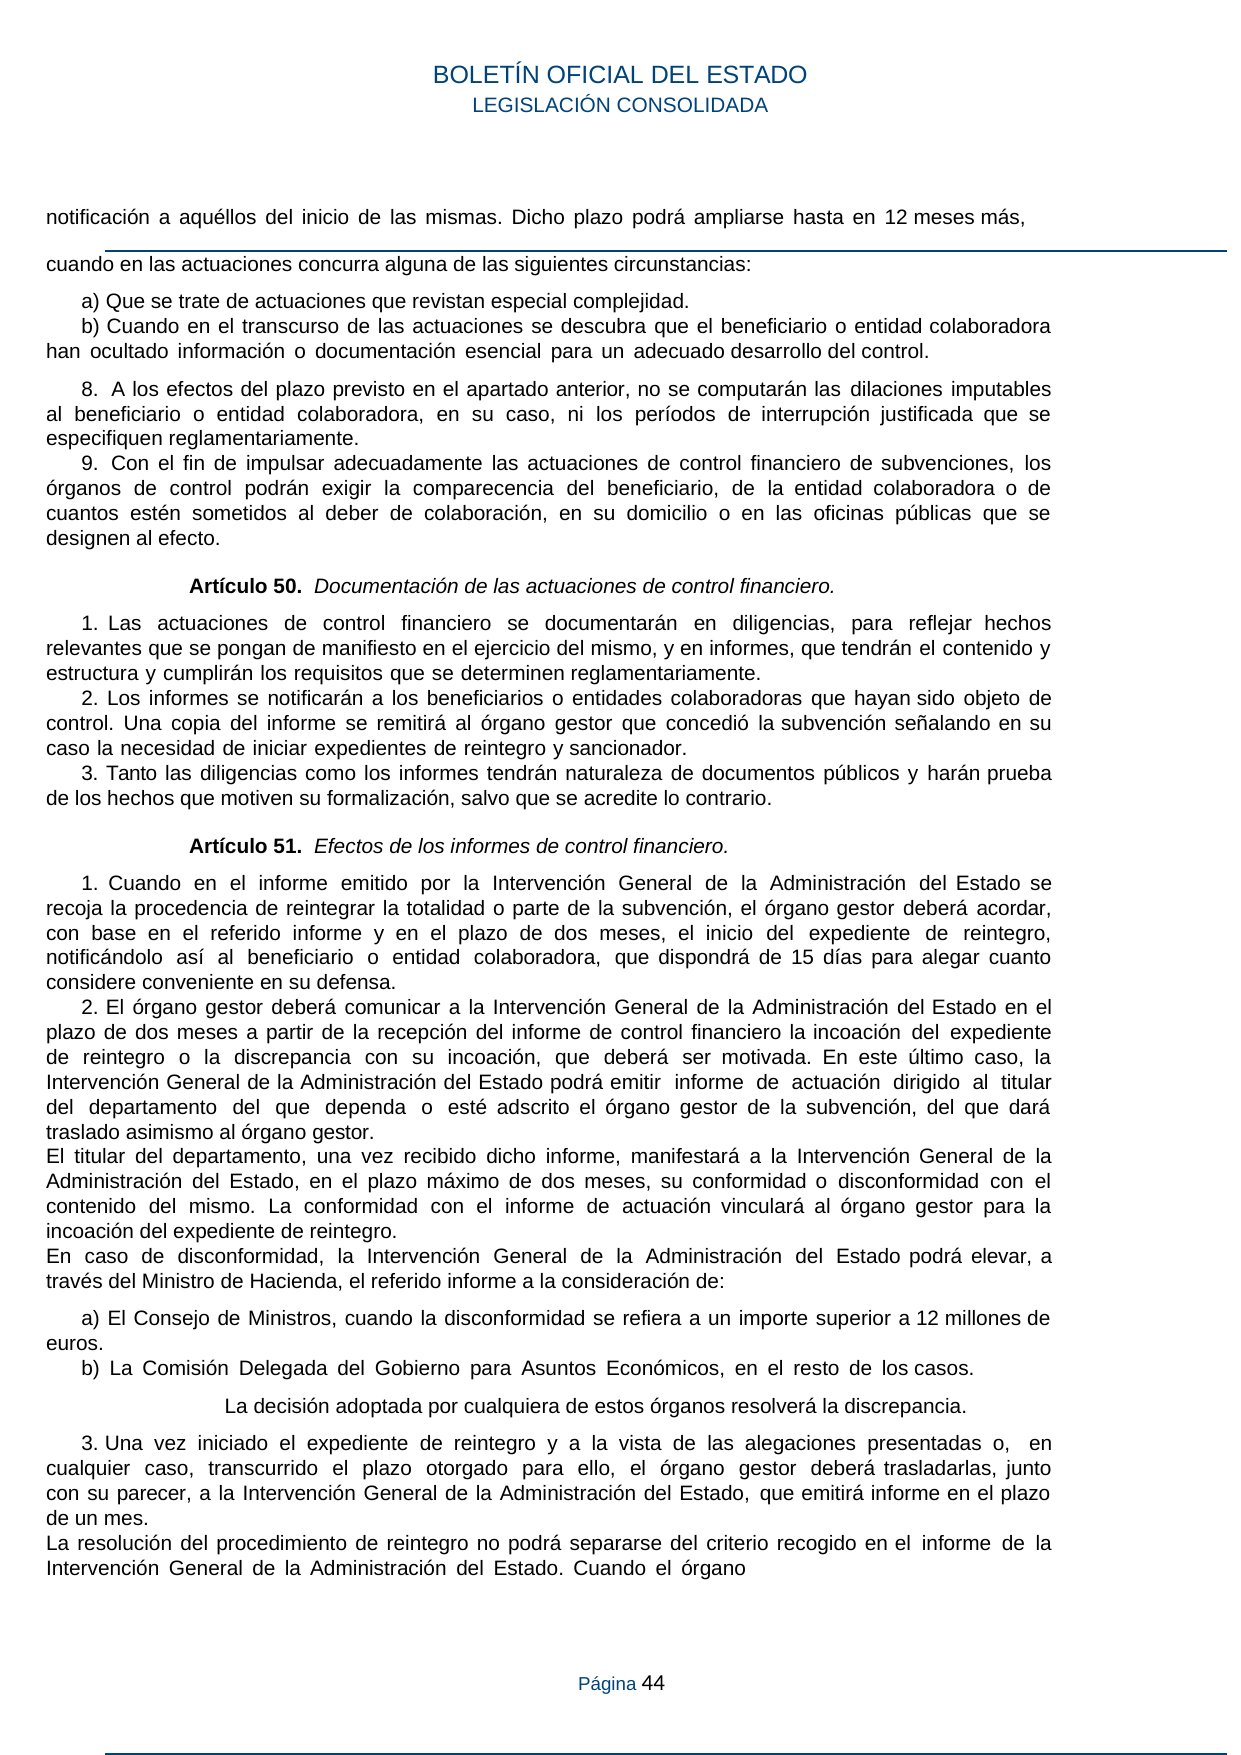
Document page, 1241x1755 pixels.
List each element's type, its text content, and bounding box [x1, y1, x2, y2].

list Cuando en el transcurso de las actuaciones se descubra que el beneficiario o entidad colaboradora han ocultado información o documentación esencial para un adecuado desarrollo del control. [46, 314, 1052, 363]
list Cuando en el informe emitido por la Intervención General de la Administración del Estado se recoja la procedencia de reintegrar la totalidad o parte de la subvención, el órgano gestor deberá acordar, con base en el referido informe y en el plazo de dos meses, el inicio del expediente de reintegro, notificándolo así al beneficiario o entidad colaboradora, que dispondrá de 15 días para alegar cuanto considere conveniente en su defensa. [46, 871, 1052, 994]
list Tanto las diligencias como los informes tendrán naturaleza de documentos públicos y harán prueba de los hechos que motiven su formalización, salvo que se acredite lo contrario. [46, 760, 1052, 809]
text El titular del departamento, una vez recibido dicho informe, manifestará a la Intervención General de la Administración del Estado, en el plazo máximo de dos meses, su conformidad o disconformidad con el contenido del mismo. La conformidad con el informe de actuación vinculará al órgano gestor para la incoación del expediente de reintegro. [46, 1144, 1052, 1243]
list Una vez iniciado el expediente de reintegro y a la vista de las alegaciones presentadas o, en cualquier caso, transcurrido el plazo otorgado para ello, el órgano gestor deberá trasladarlas, junto con su parecer, a la Intervención General de la Administración del Estado, que emitirá informe en el plazo de un mes. [46, 1431, 1052, 1529]
text notificación a aquéllos del inicio de las mismas. Dicho plazo podrá ampliarse hasta en 12 meses más, cuando en las actuaciones concurra alguna de las siguientes circunstancias: [46, 205, 1076, 276]
list Las actuaciones de control financiero se documentarán en diligencias, para reflejar hechos relevantes que se pongan de manifiesto en el ejercicio del mismo, y en informes, que tendrán el contenido y estructura y cumplirán los requisitos que se determinen reglamentariamente. [46, 611, 1052, 685]
list El Consejo de Ministros, cuando la disconformidad se refiera a un importe superior a 12 millones de euros. [46, 1306, 1052, 1355]
list A los efectos del plazo previsto en el apartado anterior, no se computarán las dilaciones imputables al beneficiario o entidad colaboradora, en su caso, ni los períodos de interrupción justificada que se especifiquen reglamentariamente. [46, 376, 1052, 450]
list Con el fin de impulsar adecuadamente las actuaciones de control financiero de subvenciones, los órganos de control podrán exigir la comparecencia del beneficiario, de la entidad colaboradora o de cuantos estén sometidos al deber de colaboración, en su domicilio o en las oficinas públicas que se designen al efecto. [46, 451, 1052, 550]
text Artículo 51. Efectos de los informes de control financiero. [189, 834, 1195, 858]
list La Comisión Delegada del Gobierno para Asuntos Económicos, en el resto de los casos. [46, 1356, 1052, 1380]
list Los informes se notificarán a los beneficiarios o entidades colaboradoras que hayan sido objeto de control. Una copia del informe se remitirá al órgano gestor que concedió la subvención señalando en su caso la necesidad de iniciar expedientes de reintegro y sancionador. [46, 686, 1052, 759]
text En caso de disconformidad, la Intervención General de la Administración del Estado podrá elevar, a través del Ministro de Hacienda, el referido informe a la consideración de: [46, 1244, 1052, 1293]
list El órgano gestor deberá comunicar a la Intervención General de la Administración del Estado en el plazo de dos meses a partir de la recepción del informe de control financiero la incoación del expediente de reintegro o la discrepancia con su incoación, que deberá ser motivada. En este último caso, la Intervención General de la Administración del Estado podrá emitir informe de actuación dirigido al titular del departamento del que dependa o esté adscrito el órgano gestor de la subvención, del que dará traslado asimismo al órgano gestor. [46, 995, 1052, 1143]
text La decisión adoptada por cualquiera de estos órganos resolverá la discrepancia. [224, 1393, 1195, 1417]
text Artículo 50. Documentación de las actuaciones de control financiero. [189, 574, 1195, 598]
list Que se trate de actuaciones que revistan especial complejidad. [46, 289, 1195, 313]
text La resolución del procedimiento de reintegro no podrá separarse del criterio recogido en el informe de la Intervención General de la Administración del Estado. Cuando el órgano [46, 1531, 1052, 1579]
